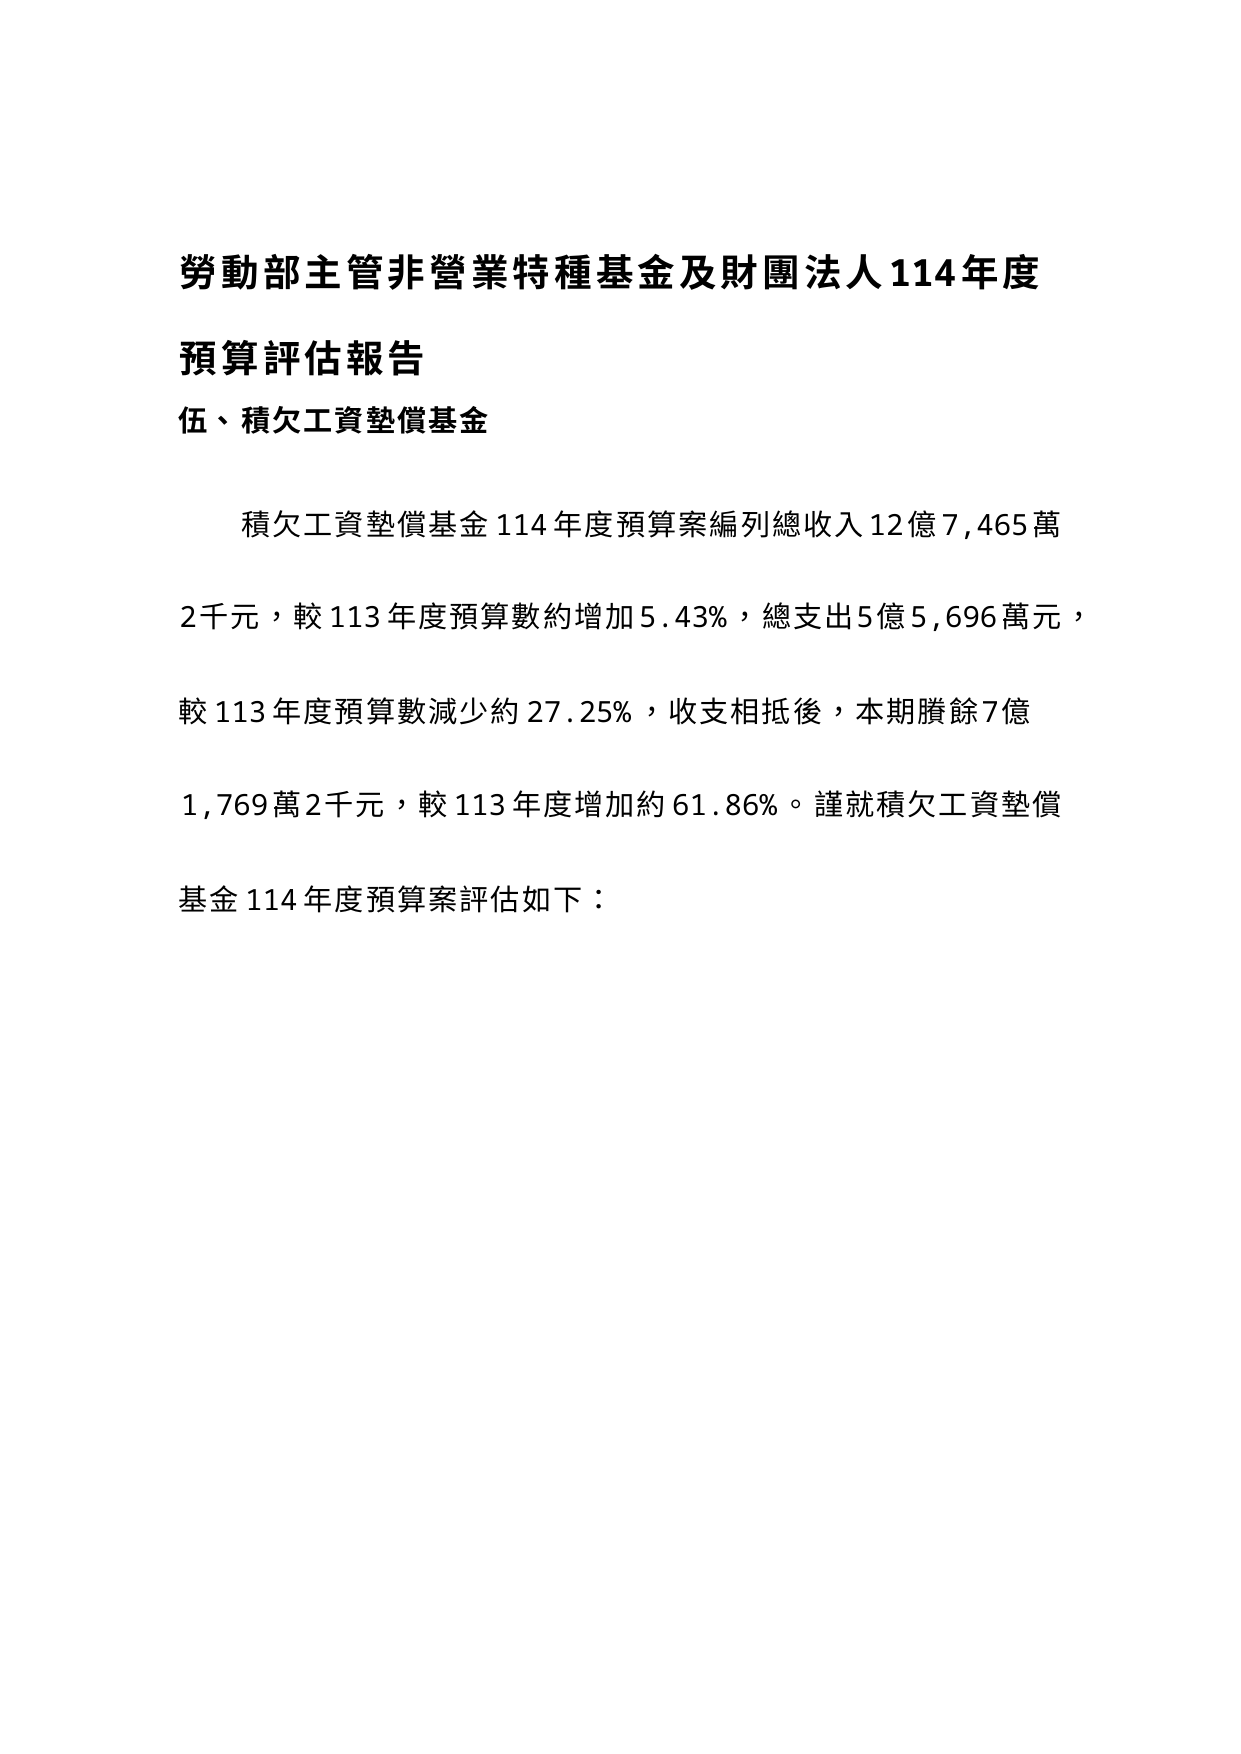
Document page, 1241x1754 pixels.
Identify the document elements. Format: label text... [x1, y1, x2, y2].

text 伍、積欠工資墊償基金 [177, 377, 1063, 439]
text 勞動部主管非營業特種基金及財團法人114年度預算評估報告 [177, 189, 1063, 377]
text 積欠工資墊償基金114年度預算案編列總收入12億7,465萬2千元，較113年度預算數約增加5.43%，總支出5億5,696萬元，較113年度預算數減少約27.25%，收支相抵後，本期賸餘7億1,769萬2千元，較113年度增加約61.86%。謹就積欠工資墊償基金114年度預算案評估如下： [177, 439, 1063, 939]
